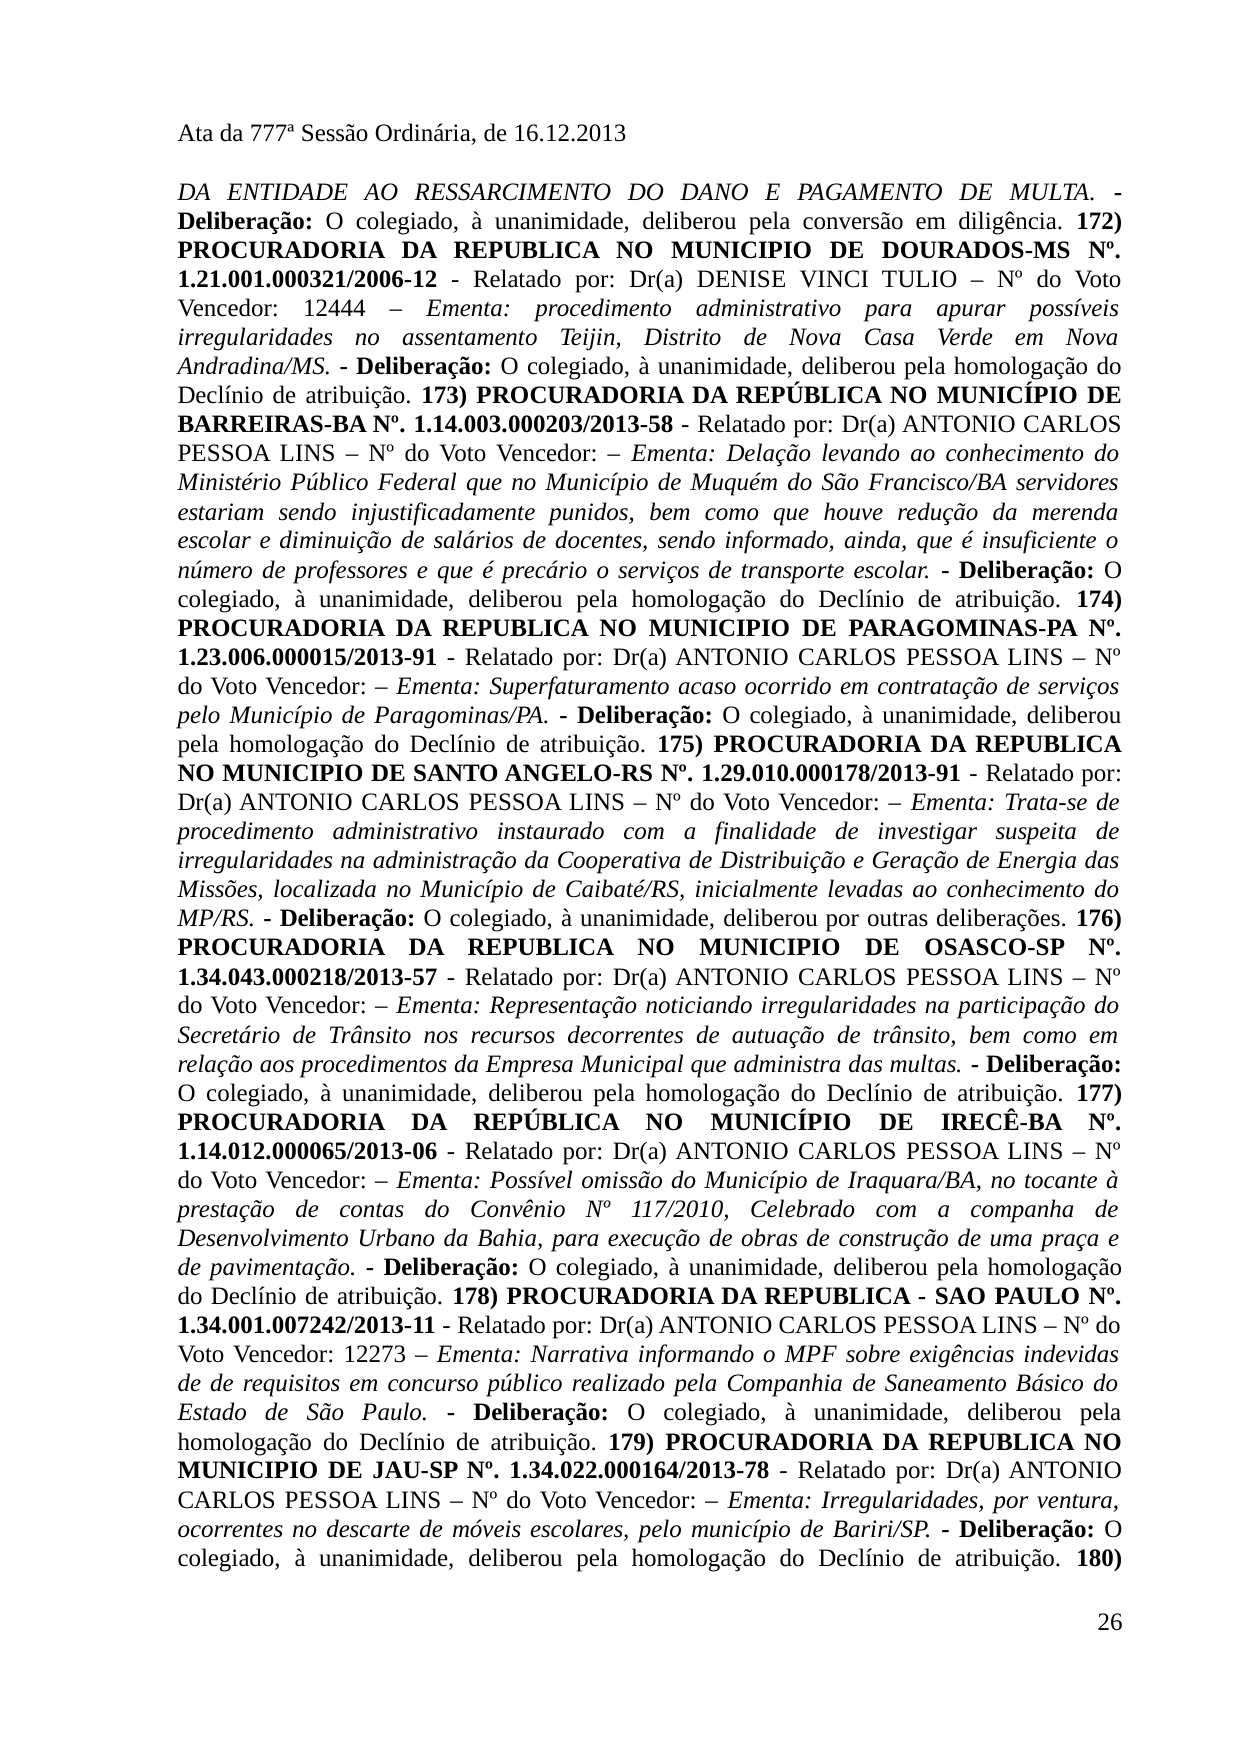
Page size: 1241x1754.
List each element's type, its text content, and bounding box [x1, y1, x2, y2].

text DA ENTIDADE AO RESSARCIMENTO DO DANO E PAGAMENTO DE MULTA. - Deliberação: O colegiado, à unanimidade, deliberou pela conversão em diligência. 172) PROCURADORIA DA REPUBLICA NO MUNICIPIO DE DOURADOS-MS Nº. 1.21.001.000321/2006-12 - Relatado por: Dr(a) DENISE VINCI TULIO – Nº do Voto Vencedor: 12444 – Ementa: procedimento administrativo para apurar possíveis irregularidades no assentamento Teijin, Distrito de Nova Casa Verde em Nova Andradina/MS. - Deliberação: O colegiado, à unanimidade, deliberou pela homologação do Declínio de atribuição. 173) PROCURADORIA DA REPÚBLICA NO MUNICÍPIO DE BARREIRAS-BA Nº. 1.14.003.000203/2013-58 - Relatado por: Dr(a) ANTONIO CARLOS PESSOA LINS – Nº do Voto Vencedor: – Ementa: Delação levando ao conhecimento do Ministério Público Federal que no Município de Muquém do São Francisco/BA servidores estariam sendo injustificadamente punidos, bem como que houve redução da merenda escolar e diminuição de salários de docentes, sendo informado, ainda, que é insuficiente o número de professores e que é precário o serviços de transporte escolar. - Deliberação: O colegiado, à unanimidade, deliberou pela homologação do Declínio de atribuição. 174) PROCURADORIA DA REPUBLICA NO MUNICIPIO DE PARAGOMINAS-PA Nº. 1.23.006.000015/2013-91 - Relatado por: Dr(a) ANTONIO CARLOS PESSOA LINS – Nº do Voto Vencedor: – Ementa: Superfaturamento acaso ocorrido em contratação de serviços pelo Município de Paragominas/PA. - Deliberação: O colegiado, à unanimidade, deliberou pela homologação do Declínio de atribuição. 175) PROCURADORIA DA REPUBLICA NO MUNICIPIO DE SANTO ANGELO-RS Nº. 1.29.010.000178/2013-91 - Relatado por: Dr(a) ANTONIO CARLOS PESSOA LINS – Nº do Voto Vencedor: – Ementa: Trata-se de procedimento administrativo instaurado com a finalidade de investigar suspeita de irregularidades na administração da Cooperativa de Distribuição e Geração de Energia das Missões, localizada no Município de Caibaté/RS, inicialmente levadas ao conhecimento do MP/RS. - Deliberação: O colegiado, à unanimidade, deliberou por outras deliberações. 176) PROCURADORIA DA REPUBLICA NO MUNICIPIO DE OSASCO-SP Nº. 1.34.043.000218/2013-57 - Relatado por: Dr(a) ANTONIO CARLOS PESSOA LINS – Nº do Voto Vencedor: – Ementa: Representação noticiando irregularidades na participação do Secretário de Trânsito nos recursos decorrentes de autuação de trânsito, bem como em relação aos procedimentos da Empresa Municipal que administra das multas. - Deliberação: O colegiado, à unanimidade, deliberou pela homologação do Declínio de atribuição. 177) PROCURADORIA DA REPÚBLICA NO MUNICÍPIO DE IRECÊ-BA Nº. 1.14.012.000065/2013-06 - Relatado por: Dr(a) ANTONIO CARLOS PESSOA LINS – Nº do Voto Vencedor: – Ementa: Possível omissão do Município de Iraquara/BA, no tocante à prestação de contas do Convênio Nº 117/2010, Celebrado com a companha de Desenvolvimento Urbano da Bahia, para execução de obras de construção de uma praça e de pavimentação. - Deliberação: O colegiado, à unanimidade, deliberou pela homologação do Declínio de atribuição. 178) PROCURADORIA DA REPUBLICA - SAO PAULO Nº. 1.34.001.007242/2013-11 - Relatado por: Dr(a) ANTONIO CARLOS PESSOA LINS – Nº do Voto Vencedor: 12273 – Ementa: Narrativa informando o MPF sobre exigências indevidas de de requisitos em concurso público realizado pela Companhia de Saneamento Básico do Estado de São Paulo. - Deliberação: O colegiado, à unanimidade, deliberou pela homologação do Declínio de atribuição. 179) PROCURADORIA DA REPUBLICA NO MUNICIPIO DE JAU-SP Nº. 1.34.022.000164/2013-78 - Relatado por: Dr(a) ANTONIO CARLOS PESSOA LINS – Nº do Voto Vencedor: – Ementa: Irregularidades, por ventura, ocorrentes no descarte de móveis escolares, pelo município de Bariri/SP. - Deliberação: O colegiado, à unanimidade, deliberou pela homologação do Declínio de atribuição. 180) [177, 177, 1122, 1572]
